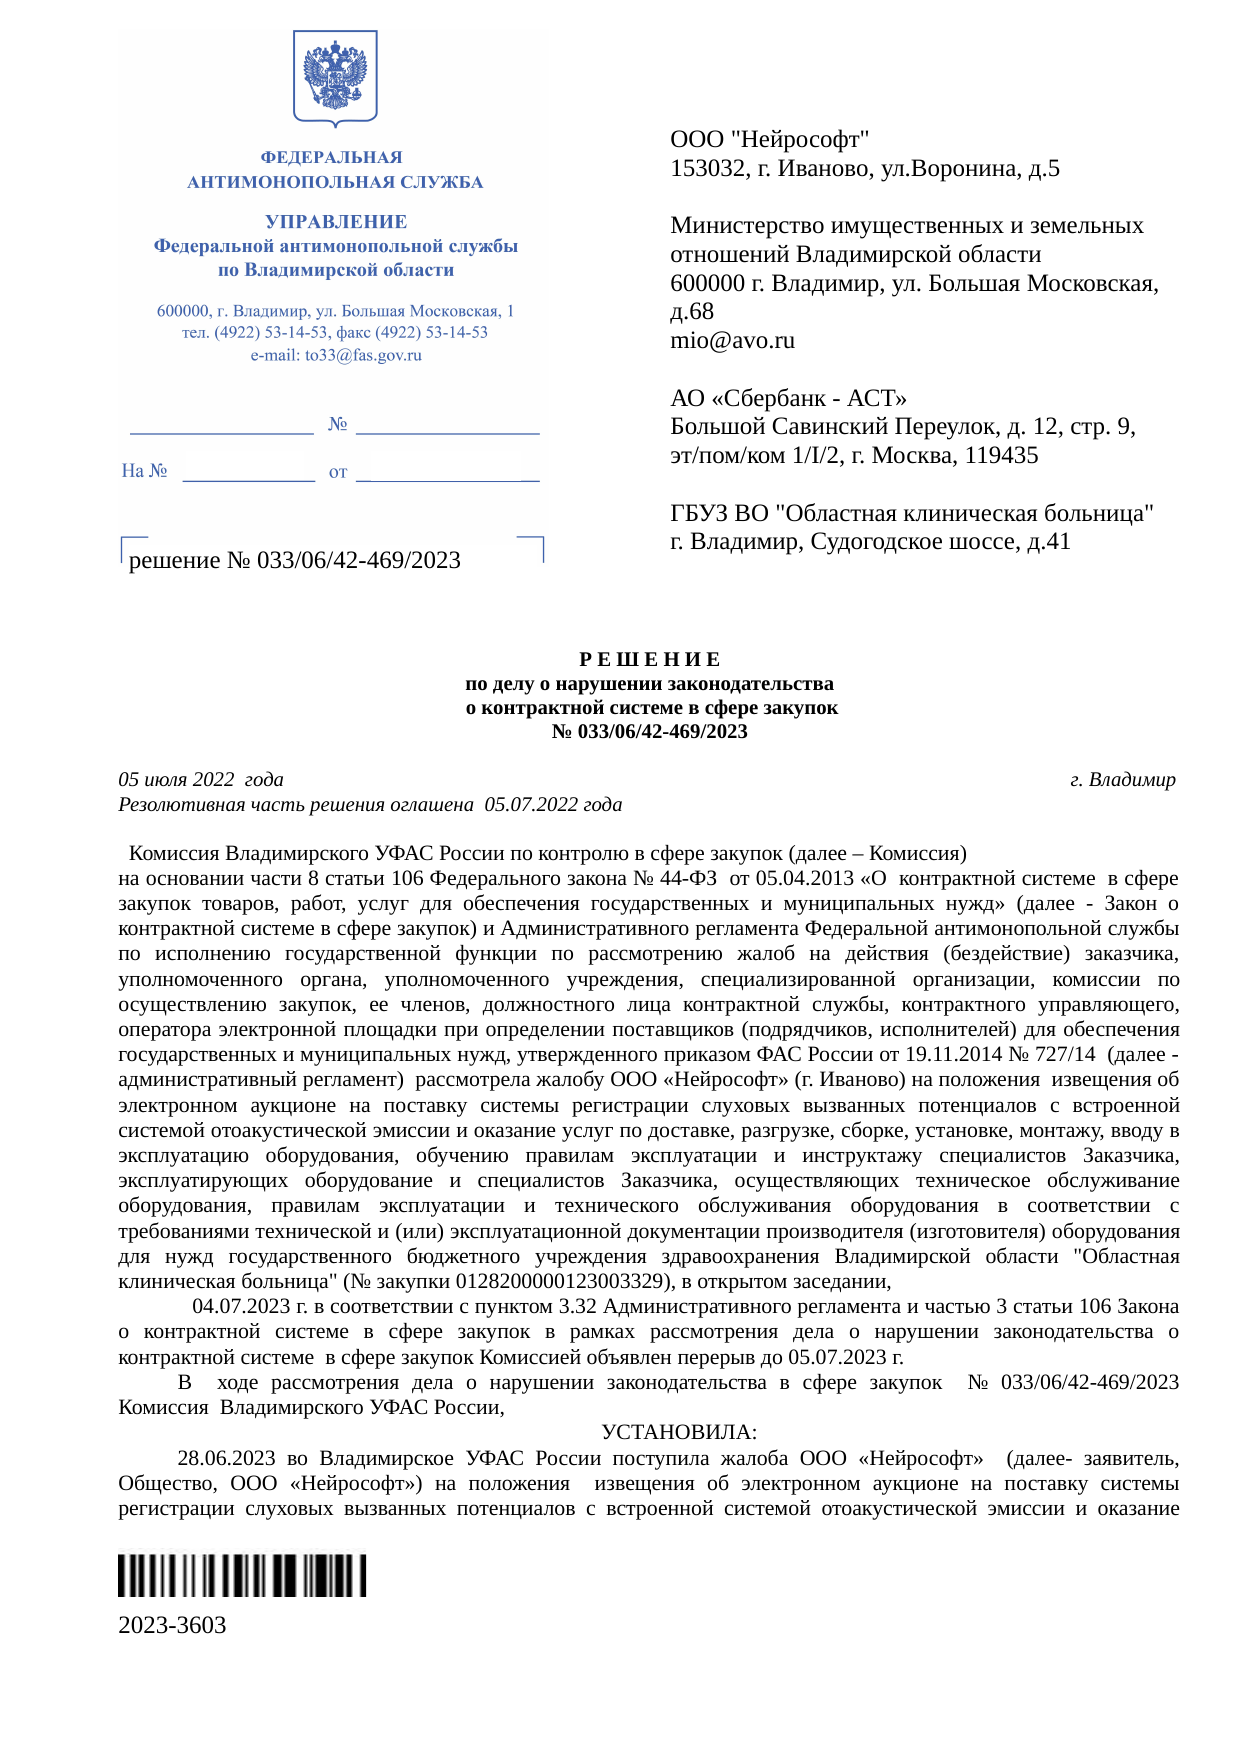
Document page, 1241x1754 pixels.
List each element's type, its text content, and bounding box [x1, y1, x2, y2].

text 05 июля 2022 года г. Владимир [118, 767, 1181, 791]
picture [118, 1548, 367, 1597]
picture [118, 29, 550, 567]
text решение № 033/06/42-469/2023 [129, 545, 537, 574]
text 28.06.2023 во Владимирское УФАС России поступила жалоба ООО «Нейрософт» (далее- заявитель, Общество, ООО «Нейрософт») на положения извещения об электронном аукционе на поставку системы регистрации слуховых вызванных потенциалов с встроенной системой отоакустической эмиссии и оказание [118, 1444, 1181, 1520]
text на основании части 8 статьи 106 Федерального закона № 44-ФЗ от 05.04.2013 «О контрактной системе в сфере закупок товаров, работ, услуг для обеспечения государственных и муниципальных нужд» (далее - Закон о контрактной системе в сфере закупок) и Административного регламента Федеральной антимонопольной службы по исполнению государственной функции по рассмотрению жалоб на действия (бездействие) заказчика, уполномоченного органа, уполномоченного учреждения, специализированной организации, комиссии по осуществлению закупок, ее членов, должностного лица контрактной службы, контрактного управляющего, оператора электронной площадки при определении поставщиков (подрядчиков, исполнителей) для обеспечения государственных и муниципальных нужд, утвержденного приказом ФАС России от 19.11.2014 № 727/14 (далее - административный регламент) рассмотрела жалобу ООО «Нейрософт» (г. Иваново) на положения извещения об электронном аукционе на поставку системы регистрации слуховых вызванных потенциалов с встроенной системой отоакустической эмиссии и оказание услуг по доставке, разгрузке, сборке, установке, монтажу, вводу в эксплуатацию оборудования, обучению правилам эксплуатации и инструктажу специалистов Заказчика, эксплуатирующих оборудование и специалистов Заказчика, осуществляющих техническое обслуживание оборудования, правилам эксплуатации и технического обслуживания оборудования в соответствии с требованиями технической и (или) эксплуатационной документации производителя (изготовителя) оборудования для нужд государственного бюджетного учреждения здравоохранения Владимирской области "Областная клиническая больница" (№ закупки 0128200000123003329), в открытом заседании, [118, 865, 1181, 1293]
table_header ООО "Нейрософт" 153032, г. Иваново, ул.Воронина, д.5 Министерство имущественных и земельных отношений Владимирской области 600000 г. Владимир, ул. Большая Московская, д.68 mio@avo.ru АО «Сбербанк - АСТ» Большой Савинский Переулок, д. 12, стр. 9, эт/пом/ком 1/I/2, г. Москва, 119435 ГБУЗ ВО "Областная клиническая больница" г. Владимир, Судогодское шоссе, д.41 [664, 118, 1181, 561]
text 04.07.2023 г. в соответствии с пунктом 3.32 Административного регламента и частью 3 статьи 106 Закона о контрактной системе в сфере закупок в рамках рассмотрения дела о нарушении законодательства о контрактной системе в сфере закупок Комиссией объявлен перерыв до 05.07.2023 г. [118, 1293, 1181, 1369]
text В ходе рассмотрения дела о нарушении законодательства в сфере закупок № 033/06/42-469/2023 Комиссия Владимирского УФАС России, [118, 1369, 1181, 1419]
text № 033/06/42-469/2023 [118, 719, 1181, 743]
text Р Е Ш Е Н И Е [118, 647, 1181, 671]
text по делу о нарушении законодательства [118, 671, 1181, 695]
text УСТАНОВИЛА: [118, 1419, 1181, 1444]
text Комиссия Владимирского УФАС России по контролю в сфере закупок (далее – Комиссия) [118, 839, 1181, 865]
text о контрактной системе в сфере закупок [118, 695, 1181, 719]
text Резолютивная часть решения оглашена 05.07.2022 года [118, 791, 1181, 816]
